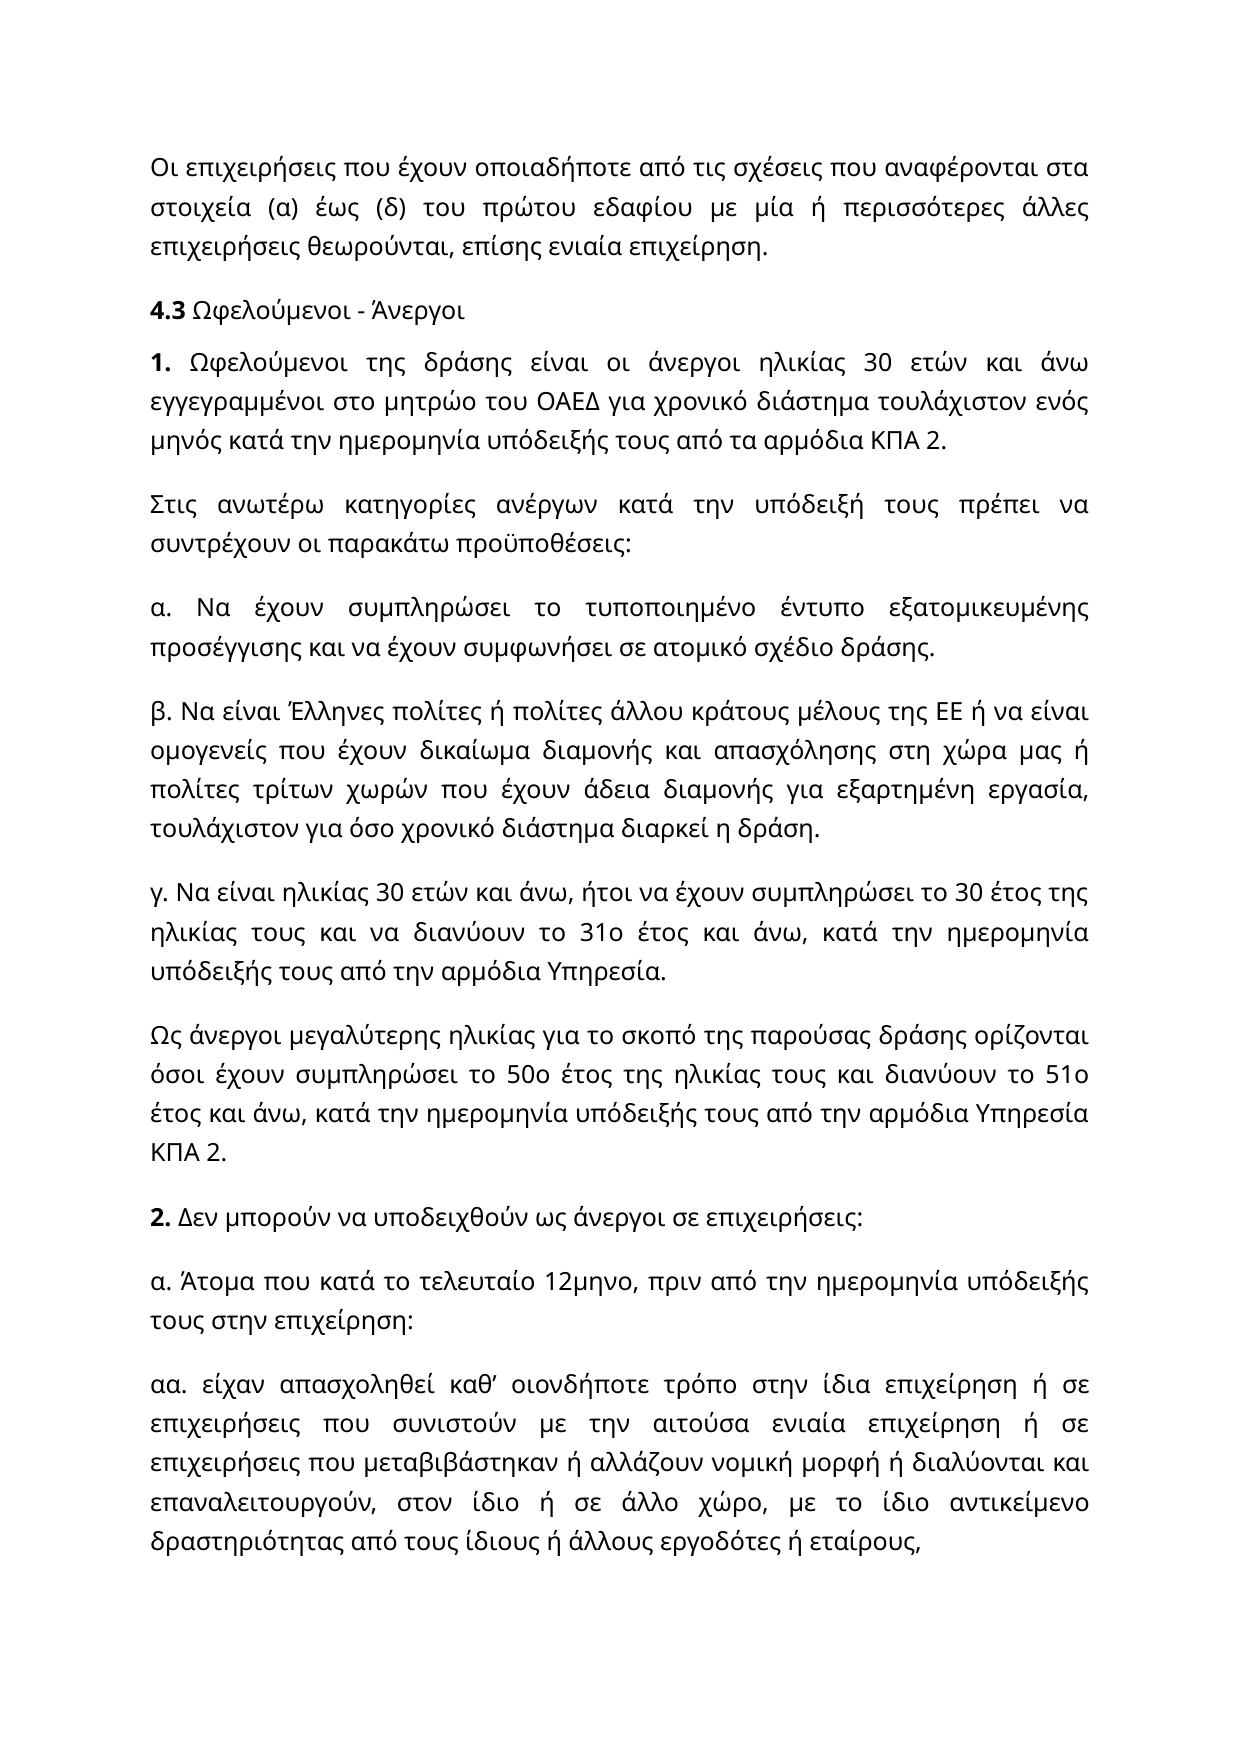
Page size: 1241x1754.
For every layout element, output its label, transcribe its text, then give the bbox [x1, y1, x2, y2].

text αα. είχαν απασχοληθεί καθ’ οιονδήποτε τρόπο στην ίδια επιχείρηση ή σε επιχειρήσεις που συνιστούν με την αιτούσα ενιαία επιχείρηση ή σε επιχειρήσεις που μεταβιβάστηκαν ή αλλάζουν νομική μορφή ή διαλύονται και επαναλειτουργούν, στον ίδιο ή σε άλλο χώρο, με το ίδιο αντικείμενο δραστηριότητας από τους ίδιους ή άλλους εργοδότες ή εταίρους, [150, 1367, 1090, 1557]
text 1. Ωφελούμενοι της δράσης είναι οι άνεργοι ηλικίας 30 ετών και άνω εγγεγραμμένοι στο μητρώο του ΟΑΕΔ για χρονικό διάστημα τουλάχιστον ενός μηνός κατά την ημερομηνία υπόδειξής τους από τα αρμόδια ΚΠΑ 2. [150, 344, 1090, 457]
text Οι επιχειρήσεις που έχουν οποιαδήποτε από τις σχέσεις που αναφέρονται στα στοιχεία (α) έως (δ) του πρώτου εδαφίου με μία ή περισσότερες άλλες επιχειρήσεις θεωρούνται, επίσης ενιαία επιχείρηση. [150, 150, 1090, 262]
text Στις ανωτέρω κατηγορίες ανέργων κατά την υπόδειξή τους πρέπει να συντρέχουν οι παρακάτω προϋποθέσεις: [150, 487, 1090, 560]
text 2. Δεν μπορούν να υποδειχθούν ως άνεργοι σε επιχειρήσεις: [150, 1199, 1090, 1233]
text 4.3 Ωφελούμενοι - Άνεργοι [150, 292, 1090, 327]
text α. Να έχουν συμπληρώσει το τυποποιημένο έντυπο εξατομικευμένης προσέγγισης και να έχουν συμφωνήσει σε ατομικό σχέδιο δράσης. [150, 590, 1090, 663]
text α. Άτομα που κατά το τελευταίο 12μηνο, πριν από την ημερομηνία υπόδειξής τους στην επιχείρηση: [150, 1263, 1090, 1337]
text β. Να είναι Έλληνες πολίτες ή πολίτες άλλου κράτους μέλους της ΕΕ ή να είναι ομογενείς που έχουν δικαίωμα διαμονής και απασχόλησης στη χώρα μας ή πολίτες τρίτων χωρών που έχουν άδεια διαμονής για εξαρτημένη εργασία, τουλάχιστον για όσο χρονικό διάστημα διαρκεί η δράση. [150, 693, 1090, 845]
text γ. Να είναι ηλικίας 30 ετών και άνω, ήτοι να έχουν συμπληρώσει το 30 έτος της ηλικίας τους και να διανύουν το 31ο έτος και άνω, κατά την ημερομηνία υπόδειξής τους από την αρμόδια Υπηρεσία. [150, 875, 1090, 987]
text Ως άνεργοι μεγαλύτερης ηλικίας για το σκοπό της παρούσας δράσης ορίζονται όσοι έχουν συμπληρώσει το 50ο έτος της ηλικίας τους και διανύουν το 51ο έτος και άνω, κατά την ημερομηνία υπόδειξής τους από την αρμόδια Υπηρεσία ΚΠΑ 2. [150, 1017, 1090, 1169]
